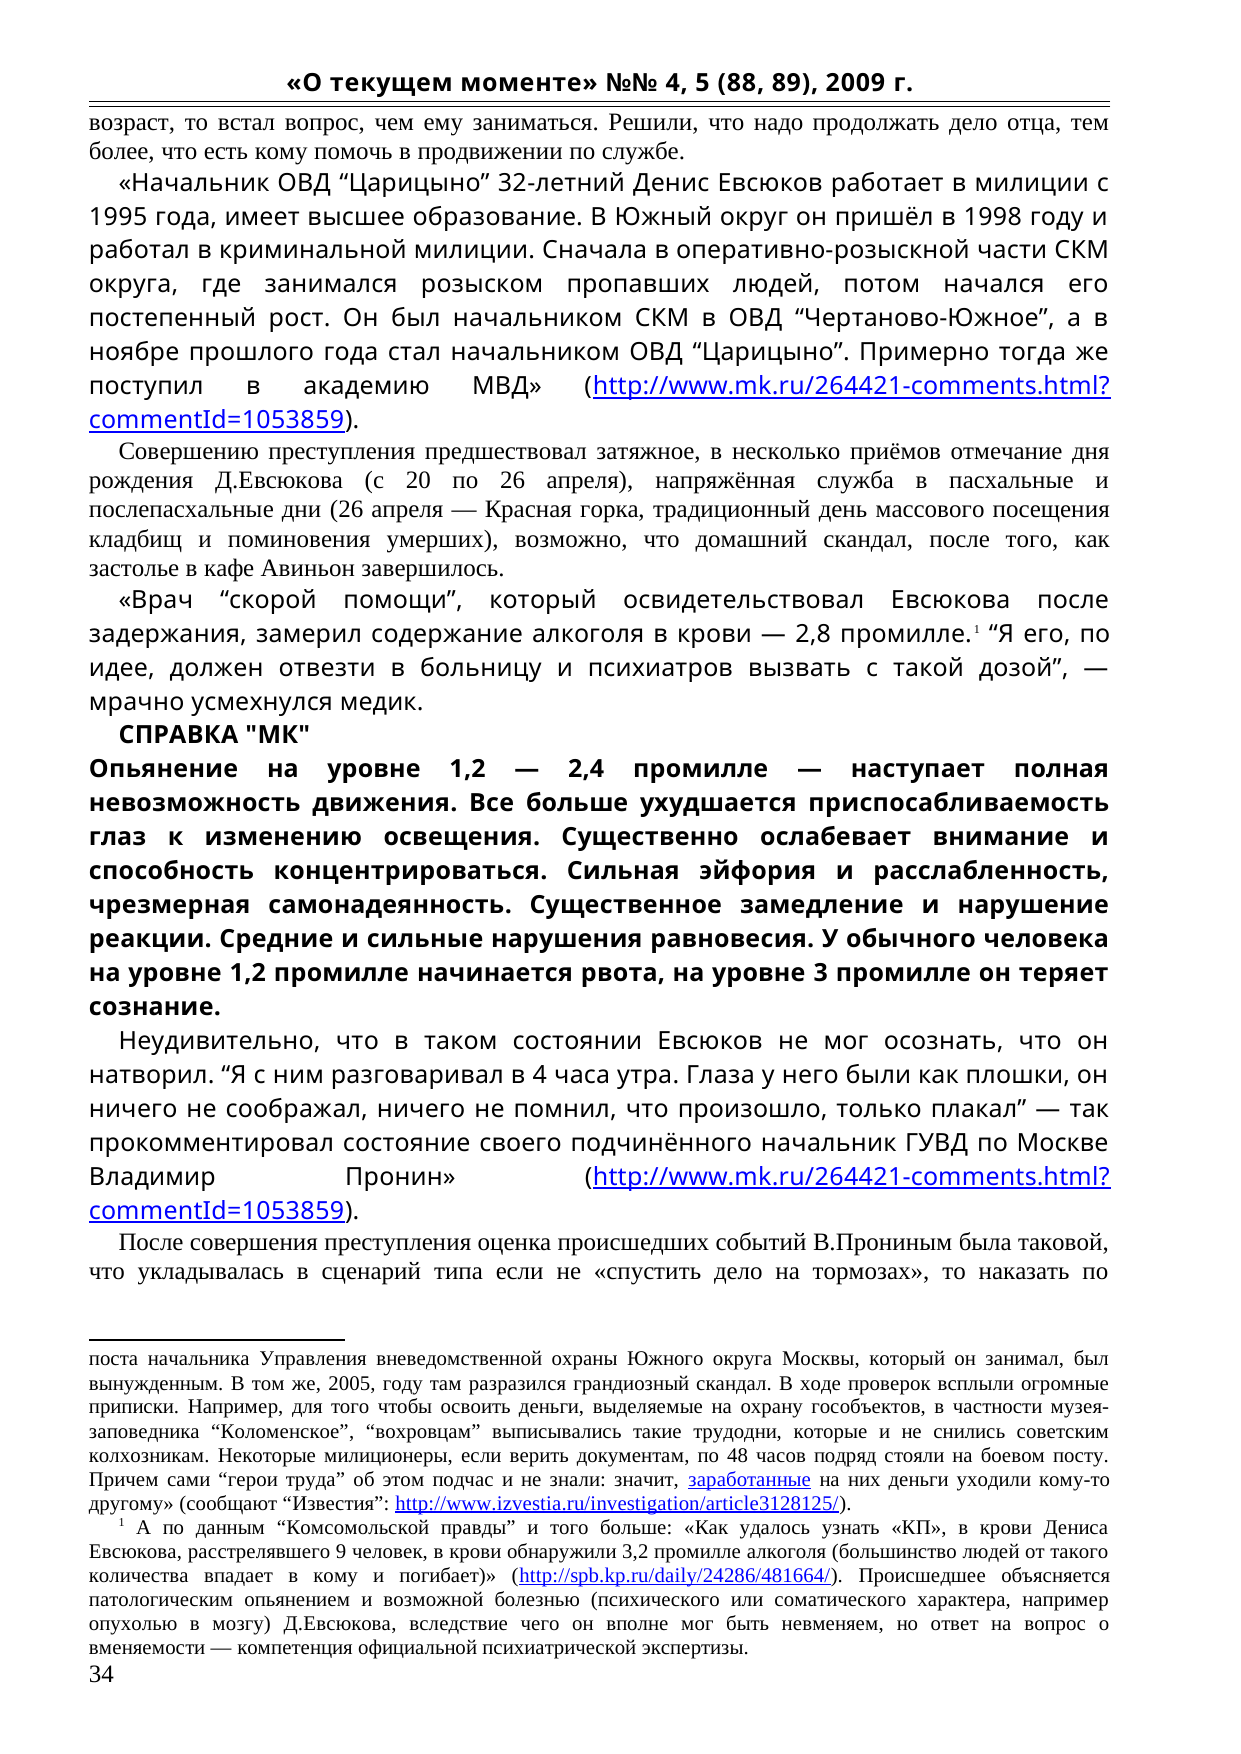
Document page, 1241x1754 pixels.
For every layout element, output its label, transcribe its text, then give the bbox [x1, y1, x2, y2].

text «Врач “скорой помощи”, который освидетельствовал Евсюкова после задержания, замерил содержание алкоголя в крови — 2,8 промилле. “Я его, по идее, должен отвезти в больницу и психиатров вызвать с такой дозой”, — мрачно усмехнулся медик. [89, 582, 1110, 717]
text Неудивительно, что в таком состоянии Евсюков не мог осознать, что он натворил. “Я с ним разговаривал в 4 часа утра. Глаза у него были как плошки, он ничего не соображал, ничего не помнил, что произошло, только плакал” — так прокомментировал состояние своего подчинённого начальник ГУВД по Москве Владимир Пронин» (http://www.mk.ru/264421-comments.html?commentId=1053859). [89, 1023, 1110, 1227]
text поста начальника Управления вневедомственной охраны Южного округа Москвы, который он занимал, был вынужденным. В том же, 2005, году там разразился грандиозный скандал. В ходе проверок всплыли огромные приписки. Например, для того чтобы освоить деньги, выделяемые на охрану гособъектов, в частности музея-заповедника “Коломенское”, “вохровцам” выписывались такие трудодни, которые и не снились советским колхозникам. Некоторые милиционеры, если верить документам, по 48 часов подряд стояли на боевом посту. Причем сами “герои труда” об этом подчас и не знали: значит, заработанные на них деньги уходили кому-то другому» (сообщают “Известия”: http://www.izvestia.ru/investigation/article3128125/). [89, 1346, 1110, 1515]
text СПРАВКА "МК" Опьянение на уровне 1,2 — 2,4 промилле — наступает полная невозможность движения. Все больше ухудшается приспосабливаемость глаз к изменению освещения. Существенно ослабевает внимание и способность концентрироваться. Сильная эйфория и расслабленность, чрезмерная самонадеянность. Существенное замедление и нарушение реакции. Средние и сильные нарушения равновесия. У обычного человека на уровне 1,2 промилле начинается рвота, на уровне 3 промилле он теряет сознание. [89, 717, 1110, 1023]
text «Начальник ОВД “Царицыно” 32-летний Денис Евсюков работает в милиции с 1995 года, имеет высшее образование. В Южный округ он пришёл в 1998 году и работал в криминальной милиции. Сначала в оперативно-розыскной части СКМ округа, где занимался розыском пропавших людей, потом начался его постепенный рост. Он был начальником СКМ в ОВД “Чертаново-Южное”, а в ноябре прошлого года стал начальником ОВД “Царицыно”. Примерно тогда же поступил в академию МВД» (http://www.mk.ru/264421-comments.html?commentId=1053859). [89, 164, 1110, 436]
text Совершению преступления предшествовал затяжное, в несколько приёмов отмечание дня рождения Д.Евсюкова (с 20 по 26 апреля), напряжённая служба в пасхальные и послепасхальные дни (26 апреля — Красная горка, традиционный день массового посещения кладбищ и поминовения умерших), возможно, что домашний скандал, после того, как застолье в кафе Авиньон завершилось. [89, 436, 1110, 582]
text А по данным “Комсомольской правды” и того больше: «Как удалось узнать «КП», в крови Дениса Евсюкова, расстрелявшего 9 человек, в крови обнаружили 3,2 промилле алкоголя (большинство людей от такого количества впадает в кому и погибает)» (http://spb.kp.ru/daily/24286/481664/). Происшедшее объясняется патологическим опьянением и возможной болезнью (психического или соматического характера, например опухолью в мозгу) Д.Евсюкова, вследствие чего он вполне мог быть невменяем, но ответ на вопрос о вменяемости — компетенция официальной психиатрической экспертизы. [89, 1515, 1110, 1659]
text возраст, то встал вопрос, чем ему заниматься. Решили, что надо продолжать дело отца, тем более, что есть кому помочь в продвижении по службе. [89, 107, 1110, 164]
text После совершения преступления оценка происшедших событий В.Прониным была таковой, что укладывалась в сценарий типа если не «спустить дело на тормозах», то наказать по [89, 1227, 1110, 1285]
